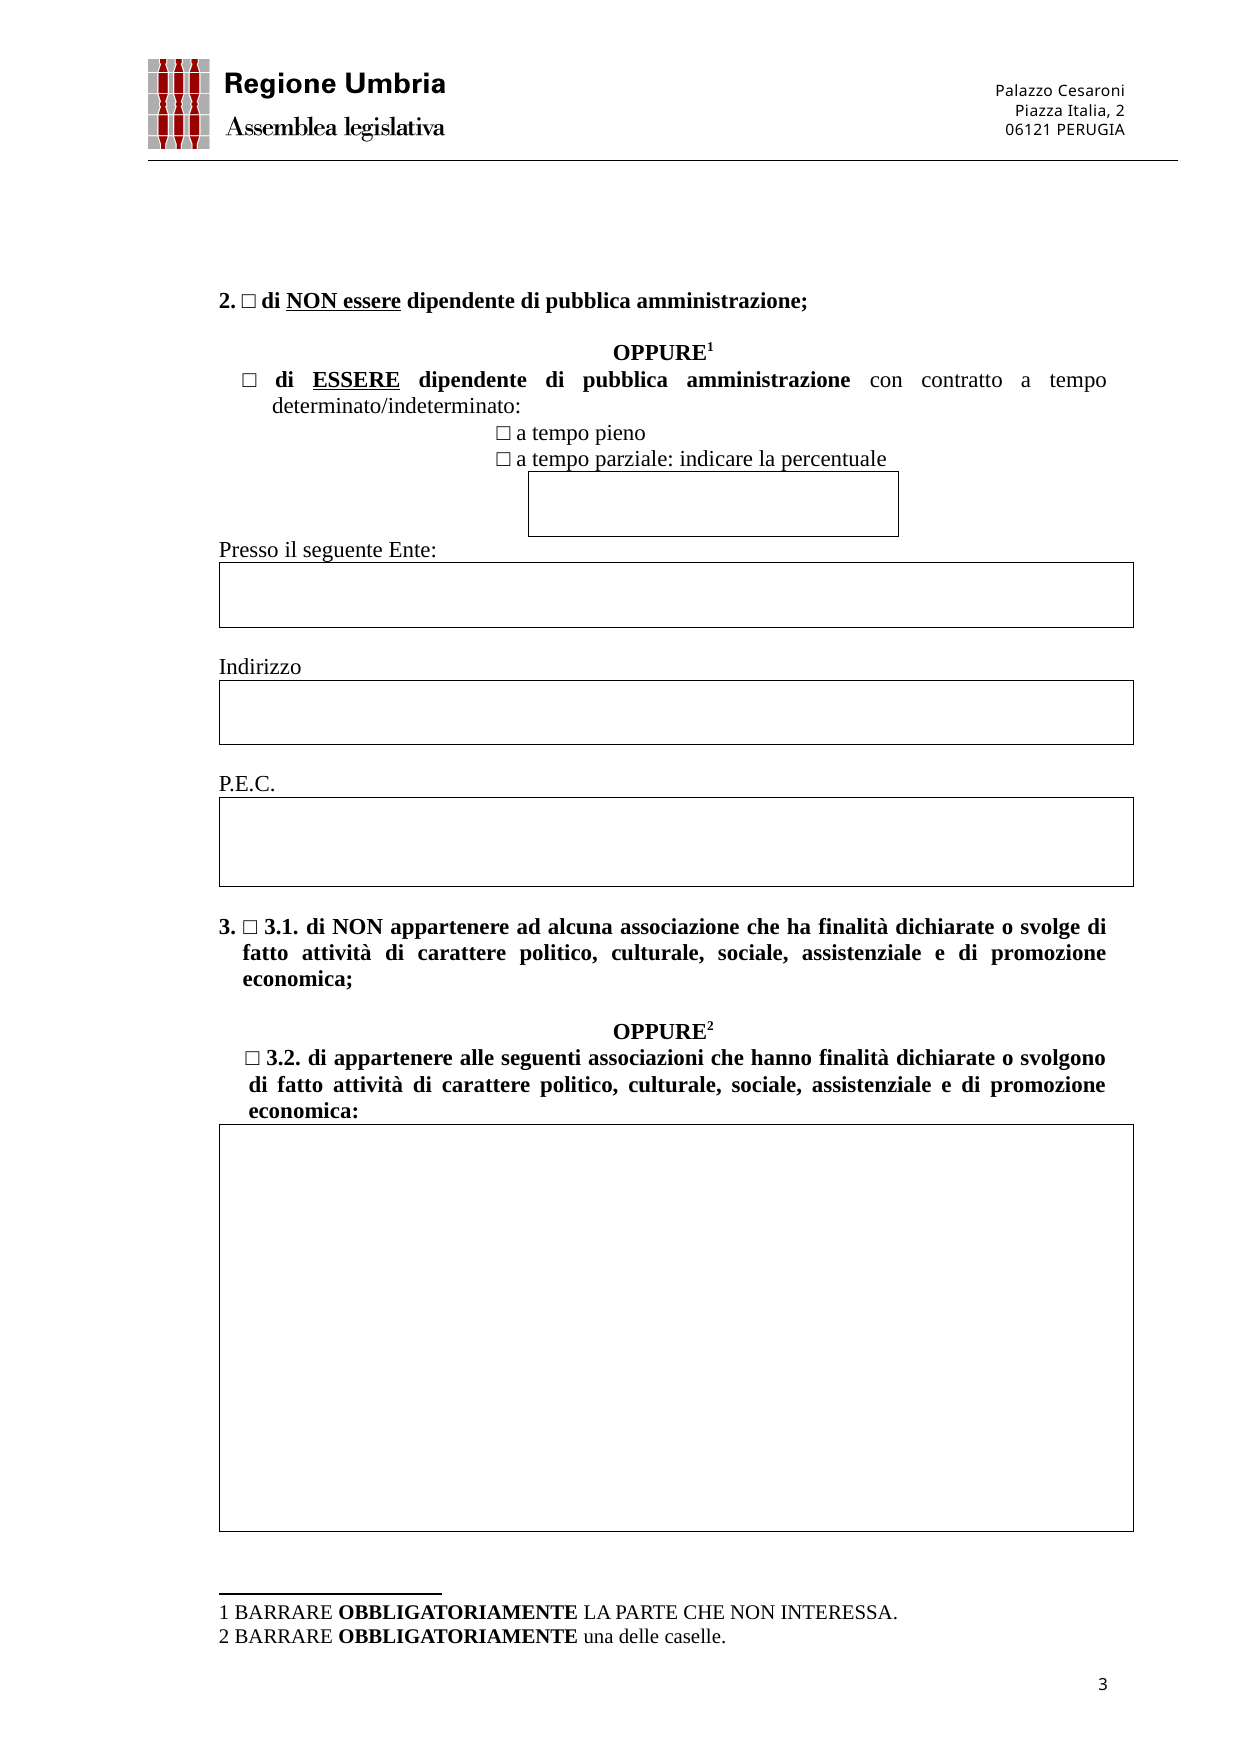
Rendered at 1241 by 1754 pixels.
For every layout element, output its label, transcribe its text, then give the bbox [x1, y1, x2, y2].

text □ 3.2. di appartenere alle seguenti associazioni che hanno finalità dichiarate o svolgono di fatto attività di carattere politico, culturale, sociale, assistenziale e di promozione economica: [224, 1044, 1107, 1123]
text OPPURE [219, 339, 1107, 366]
text P.E.C. [219, 770, 1107, 797]
text 2. □ di NON essere dipendente di pubblica amministrazione; [219, 287, 1107, 313]
table_header [529, 472, 898, 536]
text Indirizzo [219, 653, 1107, 679]
text □ di ESSERE dipendente di pubblica amministrazione con contratto a tempo determinato/indeterminato: [242, 366, 1107, 418]
text Presso il seguente Ente: [219, 536, 1107, 562]
table_header [220, 563, 1133, 627]
text □ a tempo parziale: indicare la percentuale [496, 445, 1107, 471]
text OPPURE [219, 1018, 1107, 1044]
table_header [220, 681, 1133, 744]
picture [149, 59, 444, 149]
text BARRARE OBBLIGATORIAMENTE LA PARTE CHE NON INTERESSA. [219, 1600, 1107, 1624]
text BARRARE OBBLIGATORIAMENTE una delle caselle. [219, 1624, 1107, 1648]
text □ a tempo pieno [496, 418, 1107, 445]
text 3. □ 3.1. di NON appartenere ad alcuna associazione che ha finalità dichiarate o svolge di fatto attività di carattere politico, culturale, sociale, assistenziale e di promozione economica; [219, 913, 1107, 992]
table_header [220, 798, 1133, 886]
table_header [220, 1125, 1133, 1531]
